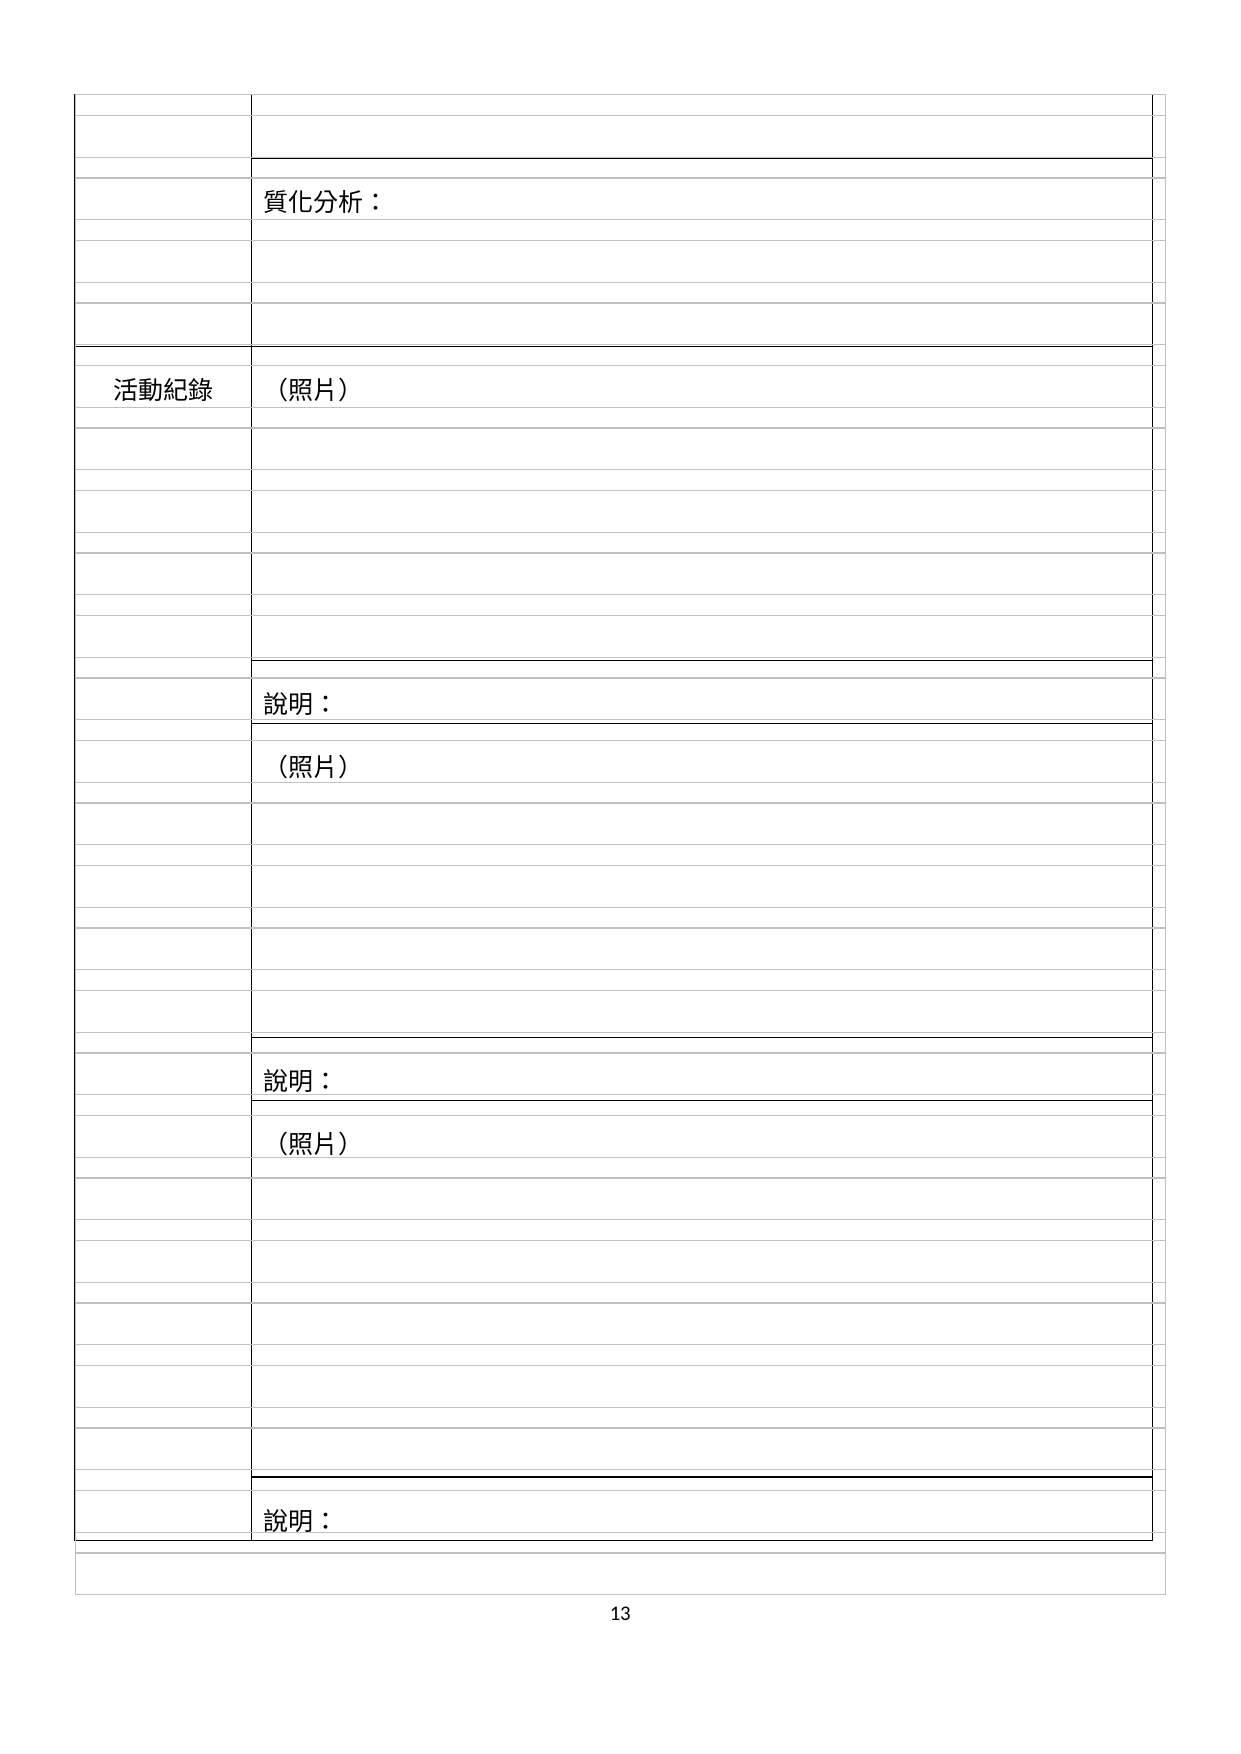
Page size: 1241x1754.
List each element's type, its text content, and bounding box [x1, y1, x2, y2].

table_cell [76, 595, 251, 615]
table_cell [76, 908, 251, 927]
table_cell [252, 724, 1152, 740]
table_cell [252, 1241, 1152, 1282]
table_cell [76, 347, 251, 365]
table_cell [76, 866, 251, 907]
table_cell [252, 304, 1152, 344]
table_cell [252, 159, 1152, 177]
table_cell [252, 595, 1152, 615]
table_cell [76, 1408, 251, 1427]
table_cell [76, 408, 251, 427]
table_cell [76, 929, 251, 969]
table_cell 說明： [252, 679, 1152, 719]
table_cell [252, 1345, 1152, 1365]
table_cell 教學成果說明 [76, 179, 251, 219]
table_cell [76, 1533, 251, 1540]
table_cell [252, 866, 1152, 907]
table_cell [252, 1033, 1152, 1037]
table_cell 教學成果說明 [76, 116, 251, 157]
table_cell [252, 661, 1152, 677]
table_cell [252, 929, 1152, 969]
table_cell 質化分析： [252, 179, 1152, 219]
table_cell [252, 283, 1152, 302]
table_cell [76, 991, 251, 1032]
table_cell [252, 1038, 1152, 1052]
table_cell [76, 491, 251, 532]
table_cell [252, 220, 1152, 240]
table_cell [252, 804, 1152, 844]
table_cell [76, 1345, 251, 1365]
table_cell [252, 616, 1152, 657]
table_cell 教學成果說明 [76, 304, 251, 344]
table_cell [76, 783, 251, 802]
table_cell [252, 241, 1152, 282]
table_cell [76, 1429, 251, 1469]
table_cell [76, 1366, 251, 1407]
table_cell [252, 533, 1152, 552]
table_cell [76, 1054, 251, 1094]
table_cell [252, 1220, 1152, 1240]
table_cell 量化說明：（如成績/滿意度/計畫產出） [252, 95, 1152, 115]
table_cell [252, 845, 1152, 865]
table_cell （照片） [252, 366, 1152, 407]
table_cell [76, 845, 251, 865]
table_cell [252, 1304, 1152, 1344]
table_cell [76, 554, 251, 594]
table_cell 教學成果說明 [76, 158, 251, 177]
table_cell 量化說明：（如成績/滿意度/計畫產出） [252, 116, 1152, 157]
table_cell [76, 533, 251, 552]
table_cell [252, 1179, 1152, 1219]
table_cell [76, 616, 251, 657]
table_cell [76, 1116, 251, 1157]
table_cell [252, 347, 1152, 365]
table_cell [252, 1095, 1152, 1100]
table_cell [76, 1241, 251, 1282]
table_cell [252, 991, 1152, 1032]
table_cell [76, 470, 251, 490]
table_cell [252, 429, 1152, 469]
table_cell [76, 429, 251, 469]
table_cell [252, 783, 1152, 802]
table_cell 教學成果說明 [76, 283, 251, 302]
table_cell [76, 658, 251, 677]
table_cell 說明： [252, 1054, 1152, 1094]
table_cell 教學成果說明 [76, 241, 251, 282]
table_cell [252, 1283, 1152, 1302]
table_cell （照片） [252, 741, 1152, 782]
table_cell （照片） [252, 1116, 1152, 1157]
table_cell [76, 1470, 251, 1490]
table_cell [252, 1429, 1152, 1469]
table_cell [76, 679, 251, 719]
table_cell [252, 491, 1152, 532]
table_cell [252, 1478, 1152, 1490]
table_cell [252, 1366, 1152, 1407]
table_cell [76, 804, 251, 844]
table_cell [252, 554, 1152, 594]
table_cell [252, 970, 1152, 990]
table_cell [76, 1158, 251, 1177]
table_cell [76, 741, 251, 782]
table_cell [252, 1533, 1152, 1540]
table_cell [76, 1033, 251, 1052]
table_cell [76, 720, 251, 740]
table_cell [76, 1095, 251, 1115]
table_cell 教學成果說明 [76, 95, 251, 115]
table_cell [76, 1283, 251, 1302]
table_cell [252, 1158, 1152, 1177]
table_cell 說明： [252, 1491, 1152, 1532]
table_cell [76, 970, 251, 990]
table_cell [252, 408, 1152, 427]
table_cell [252, 1470, 1152, 1476]
table_cell [252, 1408, 1152, 1427]
table_cell 活動紀錄 [76, 366, 251, 407]
table_cell [252, 1101, 1152, 1115]
table_cell [76, 1179, 251, 1219]
table_cell [76, 1220, 251, 1240]
table_cell [76, 1304, 251, 1344]
table_cell [252, 470, 1152, 490]
table_cell [252, 908, 1152, 927]
table_cell 教學成果說明 [76, 220, 251, 240]
table_cell [76, 1491, 251, 1532]
